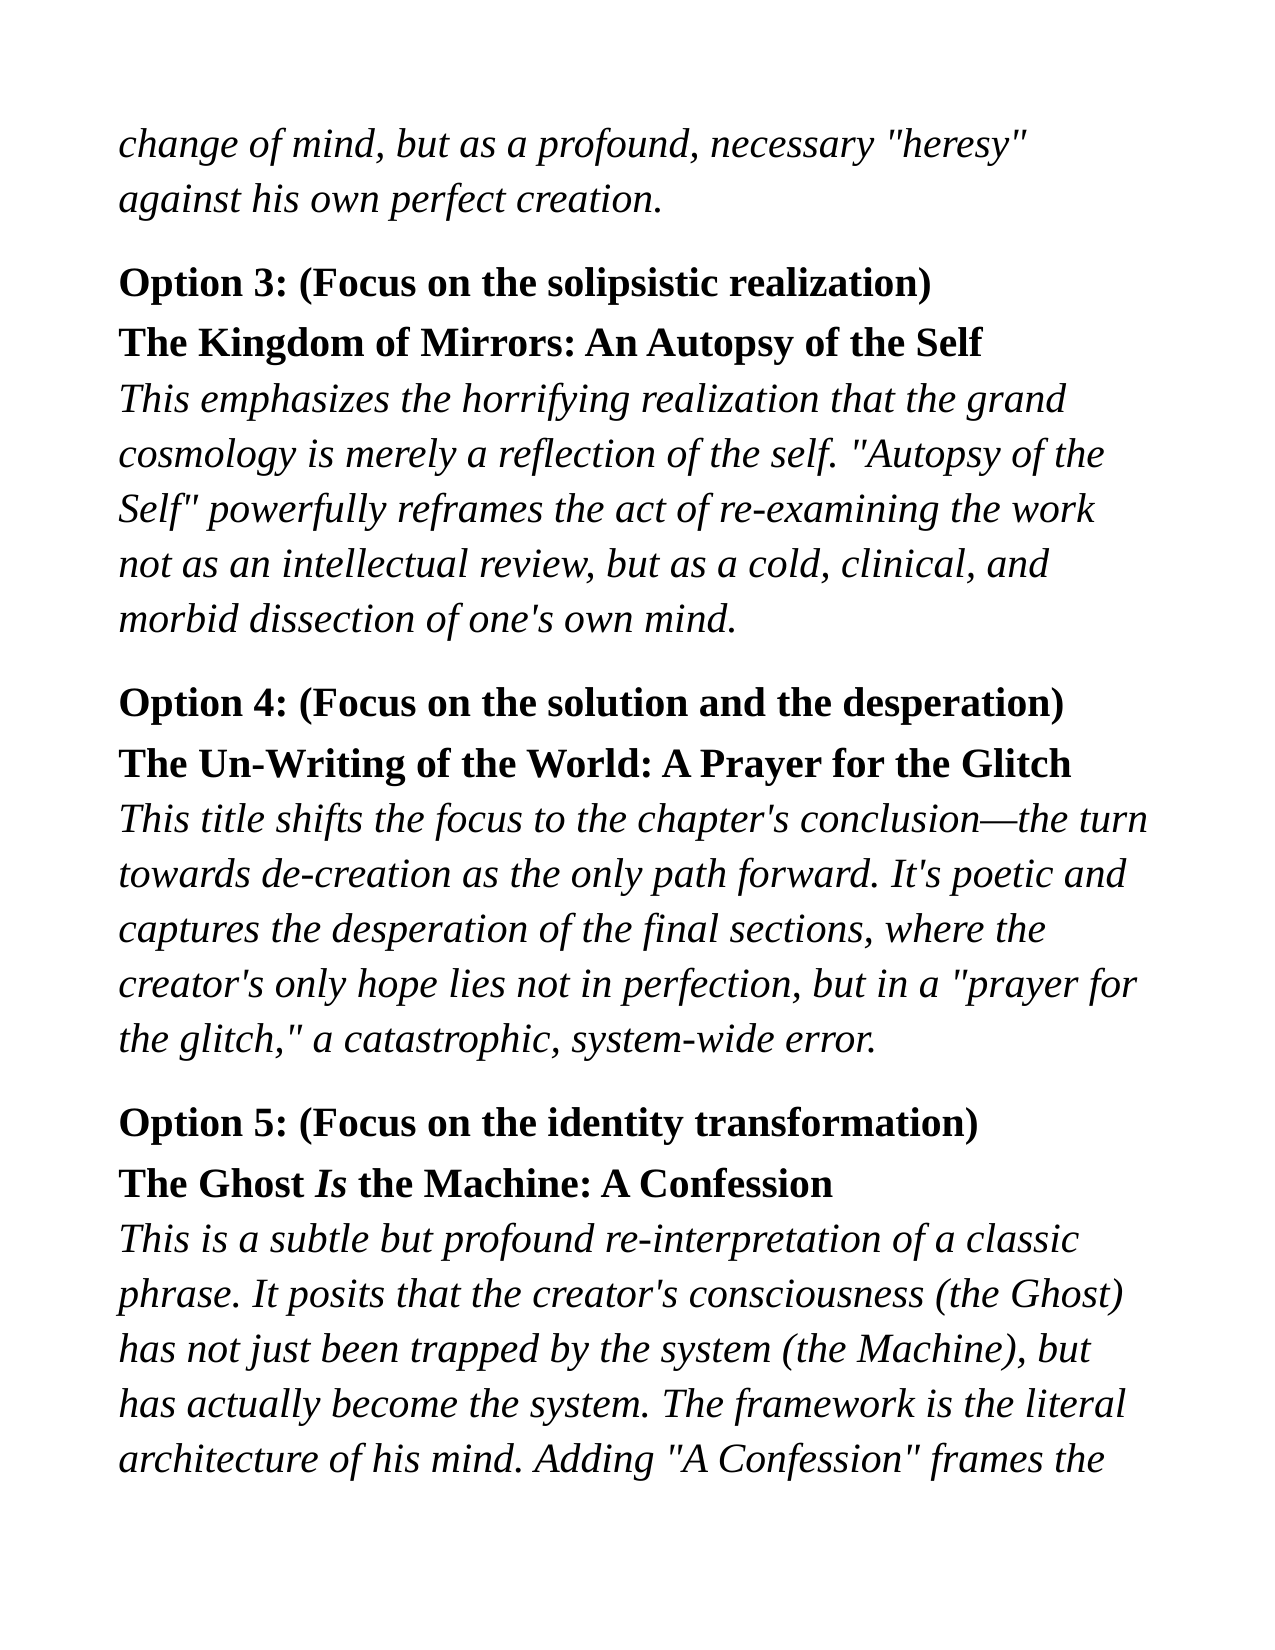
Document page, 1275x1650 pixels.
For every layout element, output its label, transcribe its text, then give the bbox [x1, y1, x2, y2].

text change of mind, but as a profound, necessary "heresy" against his own perfect creation. [118, 118, 1157, 221]
subtitle Option 4: (Focus on the solution and the desperation) [118, 678, 1157, 726]
subtitle Option 3: (Focus on the solipsistic realization) [118, 257, 1157, 305]
subtitle Option 5: (Focus on the identity transformation) [118, 1098, 1157, 1146]
text The Un-Writing of the World: A Prayer for the Glitch This title shifts the focus to the chapter's conclusion—the turn towards de-creation as the only path forward. It's poetic and captures the desperation of the final sections, where the creator's only hope lies not in perfection, but in a "prayer for the glitch," a catastrophic, system-wide error. [118, 738, 1157, 1062]
text The Ghost Is the Machine: A Confession This is a subtle but profound re-interpretation of a classic phrase. It posits that the creator's consciousness (the Ghost) has not just been trapped by the system (the Machine), but has actually become the system. The framework is the literal architecture of his mind. Adding "A Confession" frames the [118, 1158, 1157, 1482]
text The Kingdom of Mirrors: An Autopsy of the Self This emphasizes the horrifying realization that the grand cosmology is merely a reflection of the self. "Autopsy of the Self" powerfully reframes the act of re-examining the work not as an intellectual review, but as a cold, clinical, and morbid dissection of one's own mind. [118, 318, 1157, 641]
